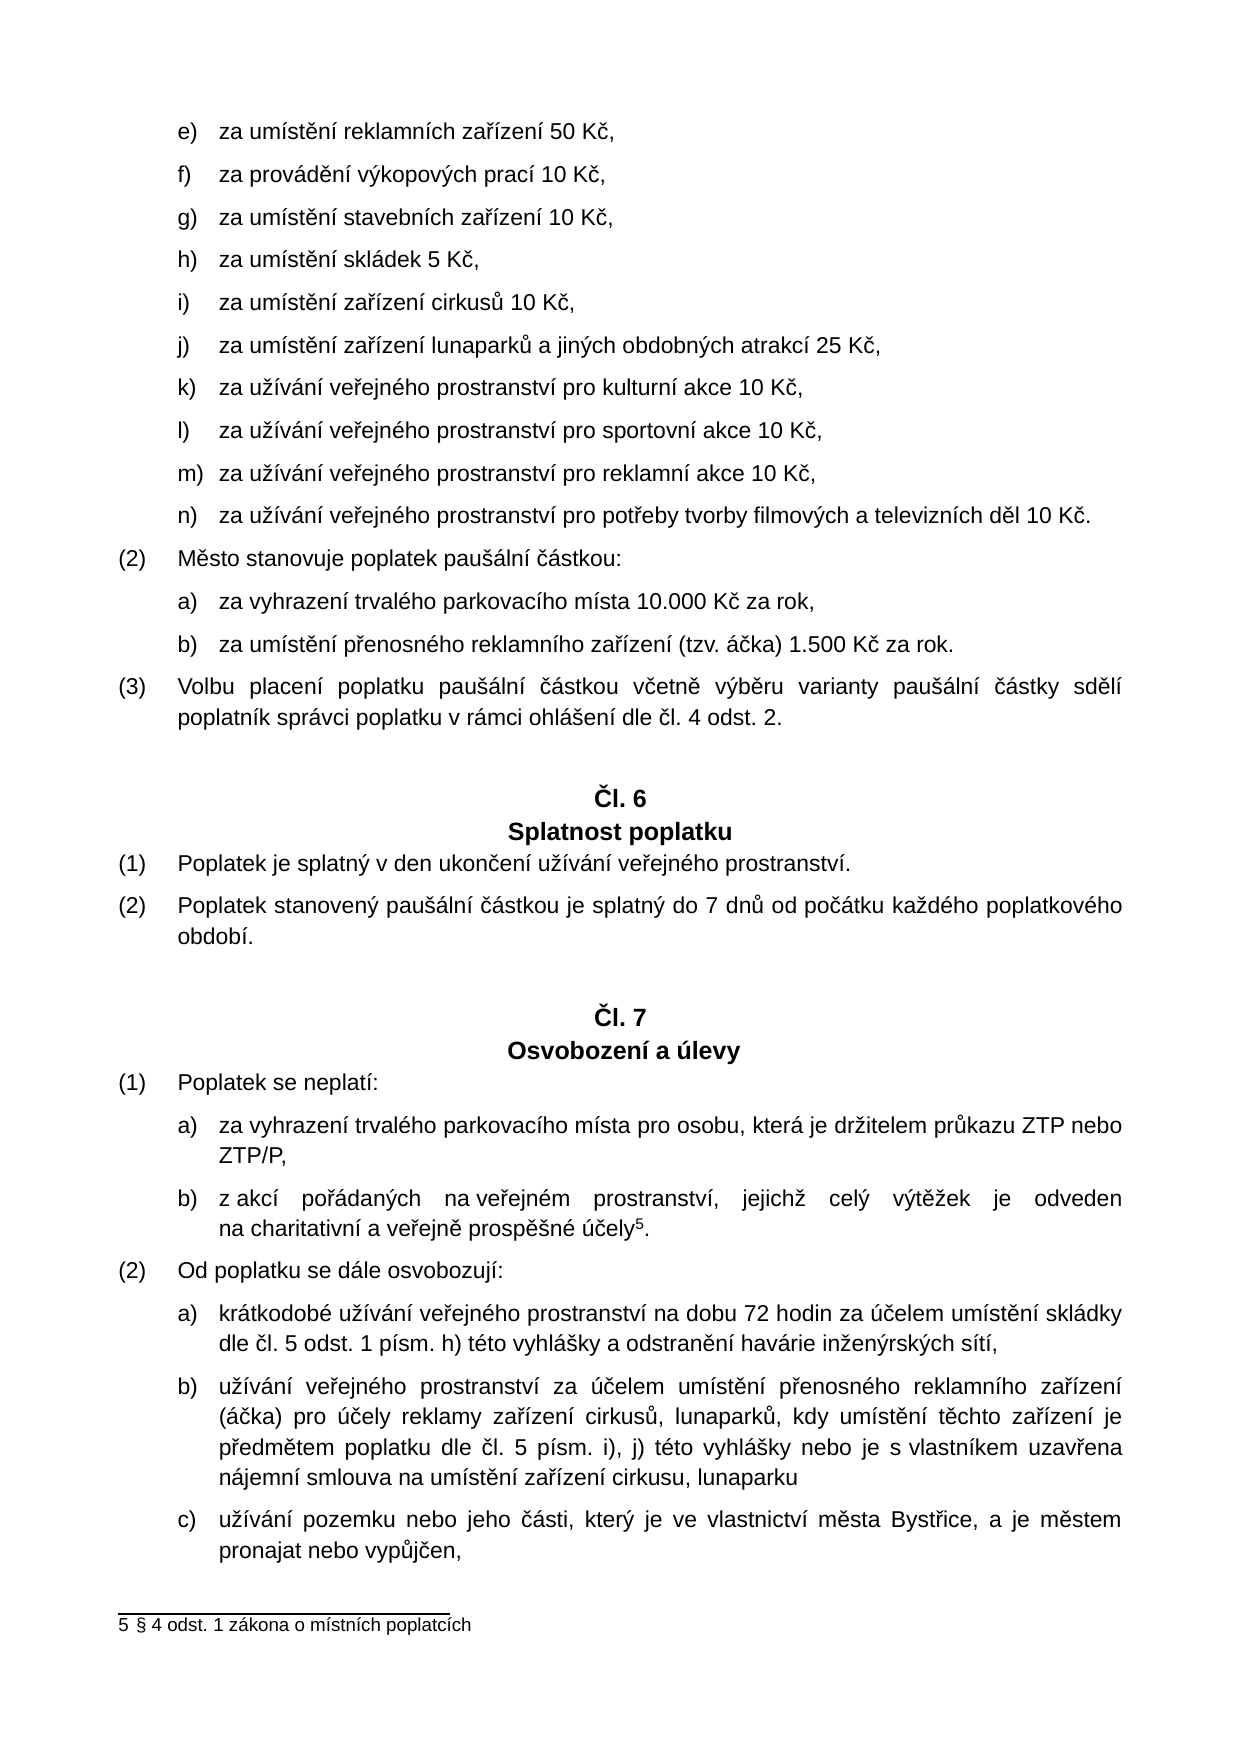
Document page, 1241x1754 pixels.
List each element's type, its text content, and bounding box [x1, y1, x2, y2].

list za užívání veřejného prostranství pro kulturní akce 10 Kč, [177, 374, 1122, 401]
list za umístění stavebních zařízení 10 Kč, [177, 203, 1122, 230]
list Poplatek je splatný v den ukončení užívání veřejného prostranství. [118, 850, 1122, 876]
subtitle Čl. 7 Osvobození a úlevy [118, 1003, 1122, 1065]
list za umístění reklamních zařízení 50 Kč, [177, 118, 1122, 144]
list za umístění zařízení lunaparků a jiných obdobných atrakcí 25 Kč, [177, 332, 1122, 358]
list za užívání veřejného prostranství pro sportovní akce 10 Kč, [177, 417, 1122, 443]
list Od poplatku se dále osvobozují: [118, 1257, 1122, 1284]
list za užívání veřejného prostranství pro potřeby tvorby filmových a televizních děl 10 Kč. [177, 502, 1122, 529]
list za umístění zařízení cirkusů 10 Kč, [177, 289, 1122, 315]
list krátkodobé užívání veřejného prostranství na dobu 72 hodin za účelem umístění skládky dle čl. 5 odst. 1 písm. h) této vyhlášky a odstranění havárie inženýrských sítí, [177, 1300, 1122, 1357]
list za vyhrazení trvalého parkovacího místa pro osobu, která je držitelem průkazu ZTP nebo ZTP/P, [177, 1112, 1122, 1168]
list Volbu placení poplatku paušální částkou včetně výběru varianty paušální částky sdělí poplatník správci poplatku v rámci ohlášení dle čl. 4 odst. 2. [118, 673, 1122, 730]
list za provádění výkopových prací 10 Kč, [177, 161, 1122, 187]
list za umístění skládek 5 Kč, [177, 246, 1122, 273]
list za vyhrazení trvalého parkovacího místa 10.000 Kč za rok, [177, 588, 1122, 614]
list Město stanovuje poplatek paušální částkou: [118, 545, 1122, 572]
list z akcí pořádaných na veřejném prostranství, jejichž celý výtěžek je odveden na charitativní a veřejně prospěšné účely. [177, 1184, 1122, 1241]
list Poplatek se neplatí: [118, 1069, 1122, 1095]
list užívání veřejného prostranství za účelem umístění přenosného reklamního zařízení (áčka) pro účely reklamy zařízení cirkusů, lunaparků, kdy umístění těchto zařízení je předmětem poplatku dle čl. 5 písm. i), j) této vyhlášky nebo je s vlastníkem uzavřena nájemní smlouva na umístění zařízení cirkusu, lunaparku [177, 1373, 1122, 1490]
list za užívání veřejného prostranství pro reklamní akce 10 Kč, [177, 460, 1122, 486]
list Poplatek stanovený paušální částkou je splatný do 7 dnů od počátku každého poplatkového období. [118, 892, 1122, 949]
subtitle Čl. 6 Splatnost poplatku [118, 784, 1122, 846]
list za umístění přenosného reklamního zařízení (tzv. áčka) 1.500 Kč za rok. [177, 631, 1122, 657]
list § 4 odst. 1 zákona o místních poplatcích [118, 1614, 1122, 1635]
list užívání pozemku nebo jeho části, který je ve vlastnictví města Bystřice, a je městem pronajat nebo vypůjčen, [177, 1506, 1122, 1563]
